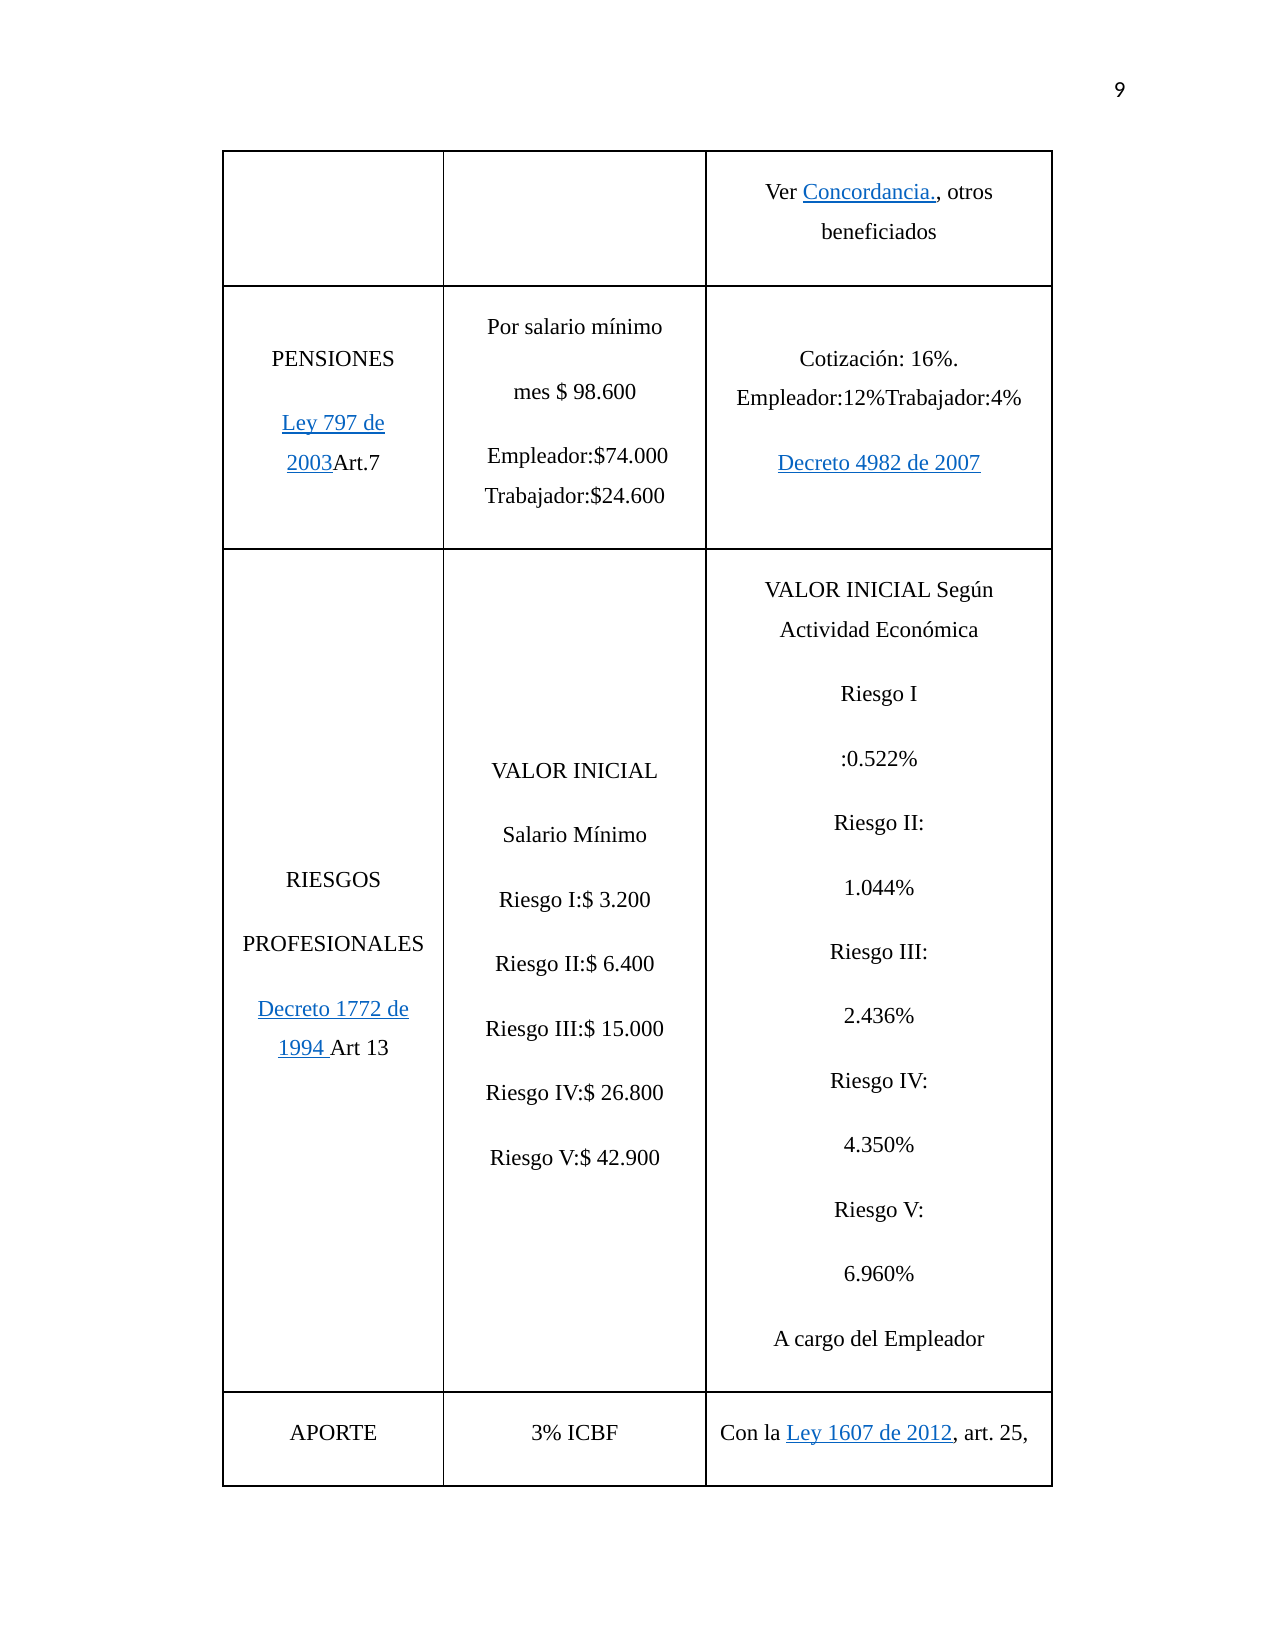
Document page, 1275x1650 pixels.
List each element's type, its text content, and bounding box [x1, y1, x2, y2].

table_cell Ver Concordancia., otros beneficiados [707, 152, 1051, 285]
table_cell [444, 152, 705, 285]
table_cell VALOR INICIAL Según Actividad Económica Riesgo I :0.522% Riesgo II: 1.044% Riesgo III: 2.436% Riesgo IV: 4.350% Riesgo V: 6.960% A cargo del Empleador [707, 550, 1051, 1391]
table_cell Con la Ley 1607 de 2012, art. 25, [707, 1393, 1051, 1485]
table_cell APORTE [224, 1393, 443, 1485]
table_cell PENSIONES Ley 797 de 2003Art.7 [224, 287, 443, 548]
table_cell Cotización: 16%. Empleador:12%Trabajador:4% Decreto 4982 de 2007 [707, 287, 1051, 548]
table_cell 3% ICBF [444, 1393, 705, 1485]
table_cell Por salario mínimo mes $ 98.600 Empleador:$74.000 Trabajador:$24.600 [444, 287, 705, 548]
table_cell [224, 152, 443, 285]
table_cell VALOR INICIAL Salario Mínimo Riesgo I:$ 3.200 Riesgo II:$ 6.400 Riesgo III:$ 15.000 Riesgo IV:$ 26.800 Riesgo V:$ 42.900 [444, 550, 705, 1391]
table_cell RIESGOS PROFESIONALES Decreto 1772 de 1994 Art 13 [224, 550, 443, 1391]
